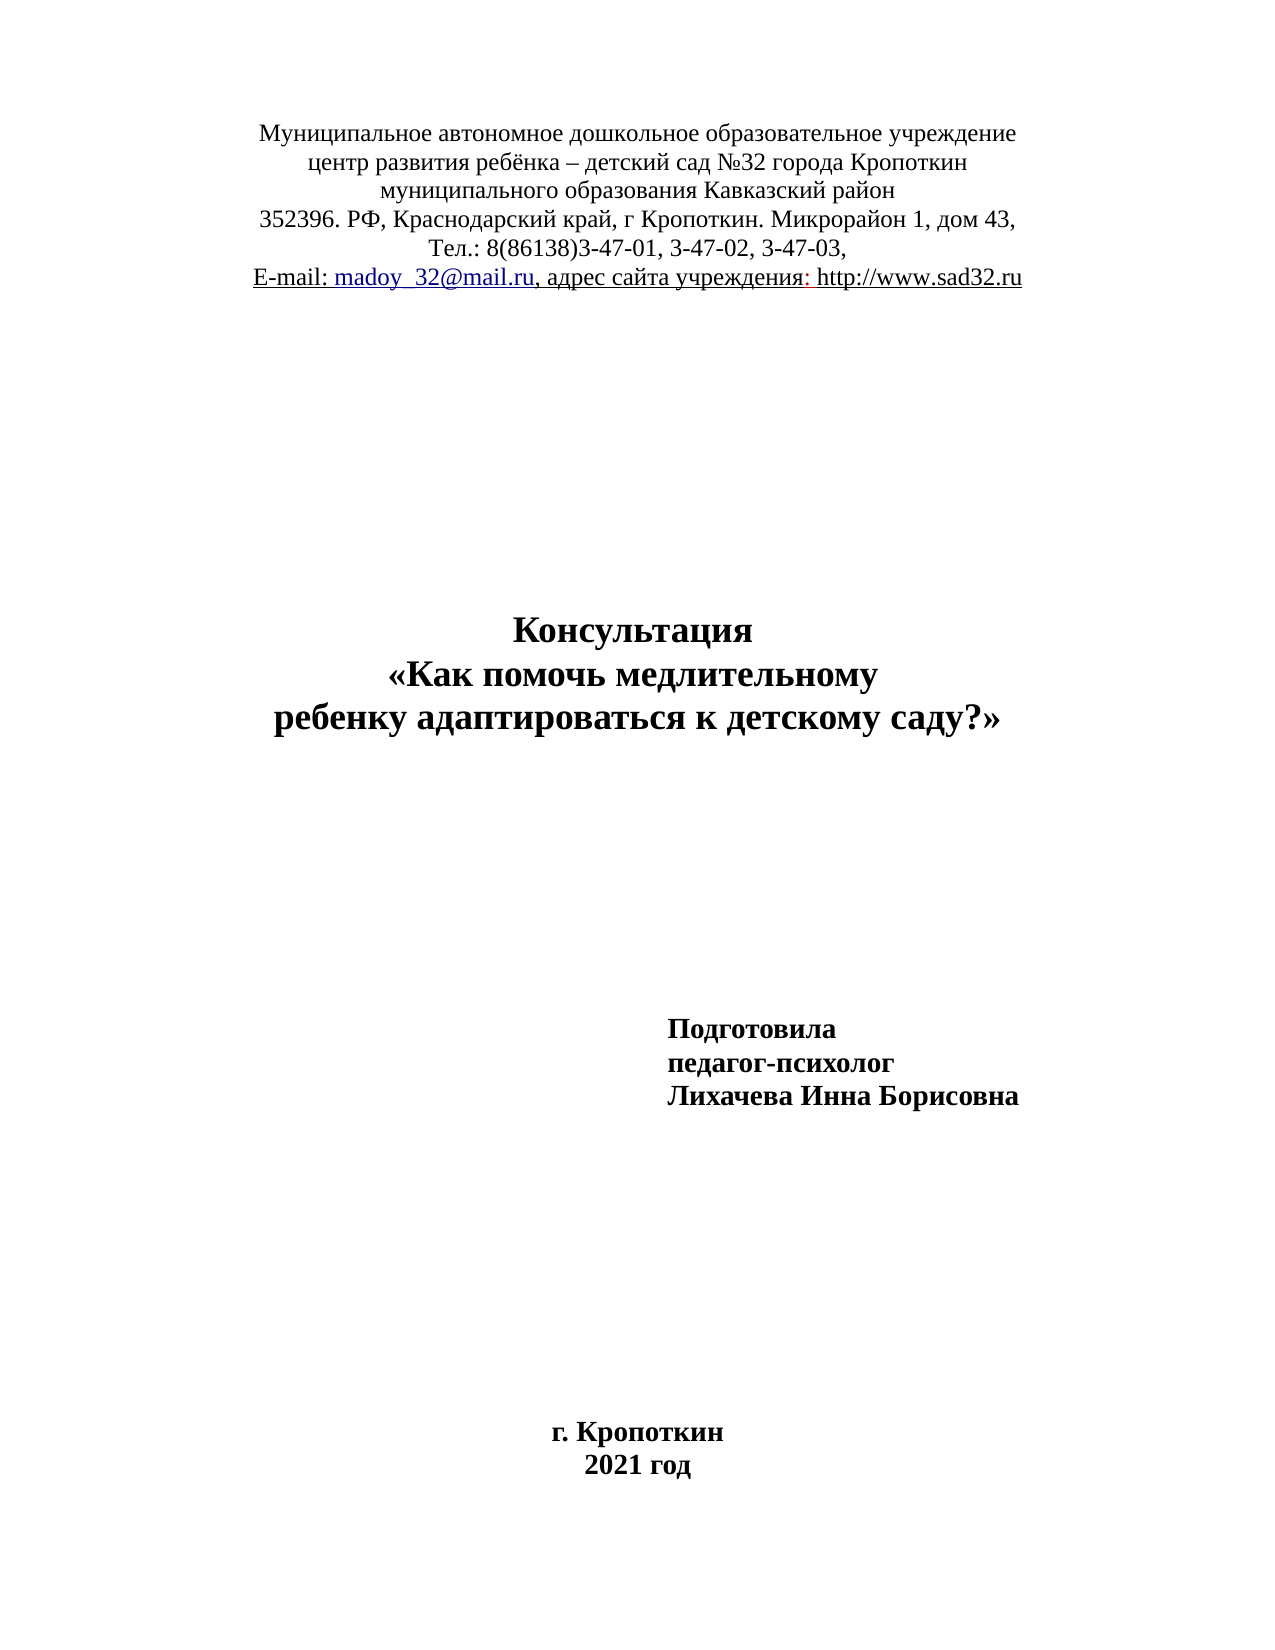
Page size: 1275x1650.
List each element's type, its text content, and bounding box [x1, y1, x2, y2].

text г. Кропоткин [118, 1414, 1157, 1447]
text центр развития ребёнка – детский сад №32 города Кропоткин [118, 147, 1157, 176]
text 2021 год [118, 1447, 1157, 1481]
text Тел.: 8(86138)3-47-01, 3-47-02, 3-47-03, [118, 233, 1157, 262]
text E-mail: madoy_32@mail.ru, адрес сайта учреждения: http://www.sad32.ru [118, 262, 1157, 291]
text «Как помочь медлительному [59, 651, 1216, 694]
text муниципального образования Кавказский район [118, 176, 1157, 204]
text педагог-психолог [118, 1045, 1157, 1078]
text Муниципальное автономное дошкольное образовательное учреждение [118, 118, 1157, 147]
text Лихачева Инна Борисовна [118, 1078, 1157, 1112]
text Подготовила [118, 1011, 1157, 1045]
text ребенку адаптироваться к детскому саду?» [59, 694, 1216, 737]
text 352396. РФ, Краснодарский край, г Кропоткин. Микрорайон 1, дом 43, [118, 204, 1157, 233]
text Консультация [59, 608, 1216, 651]
